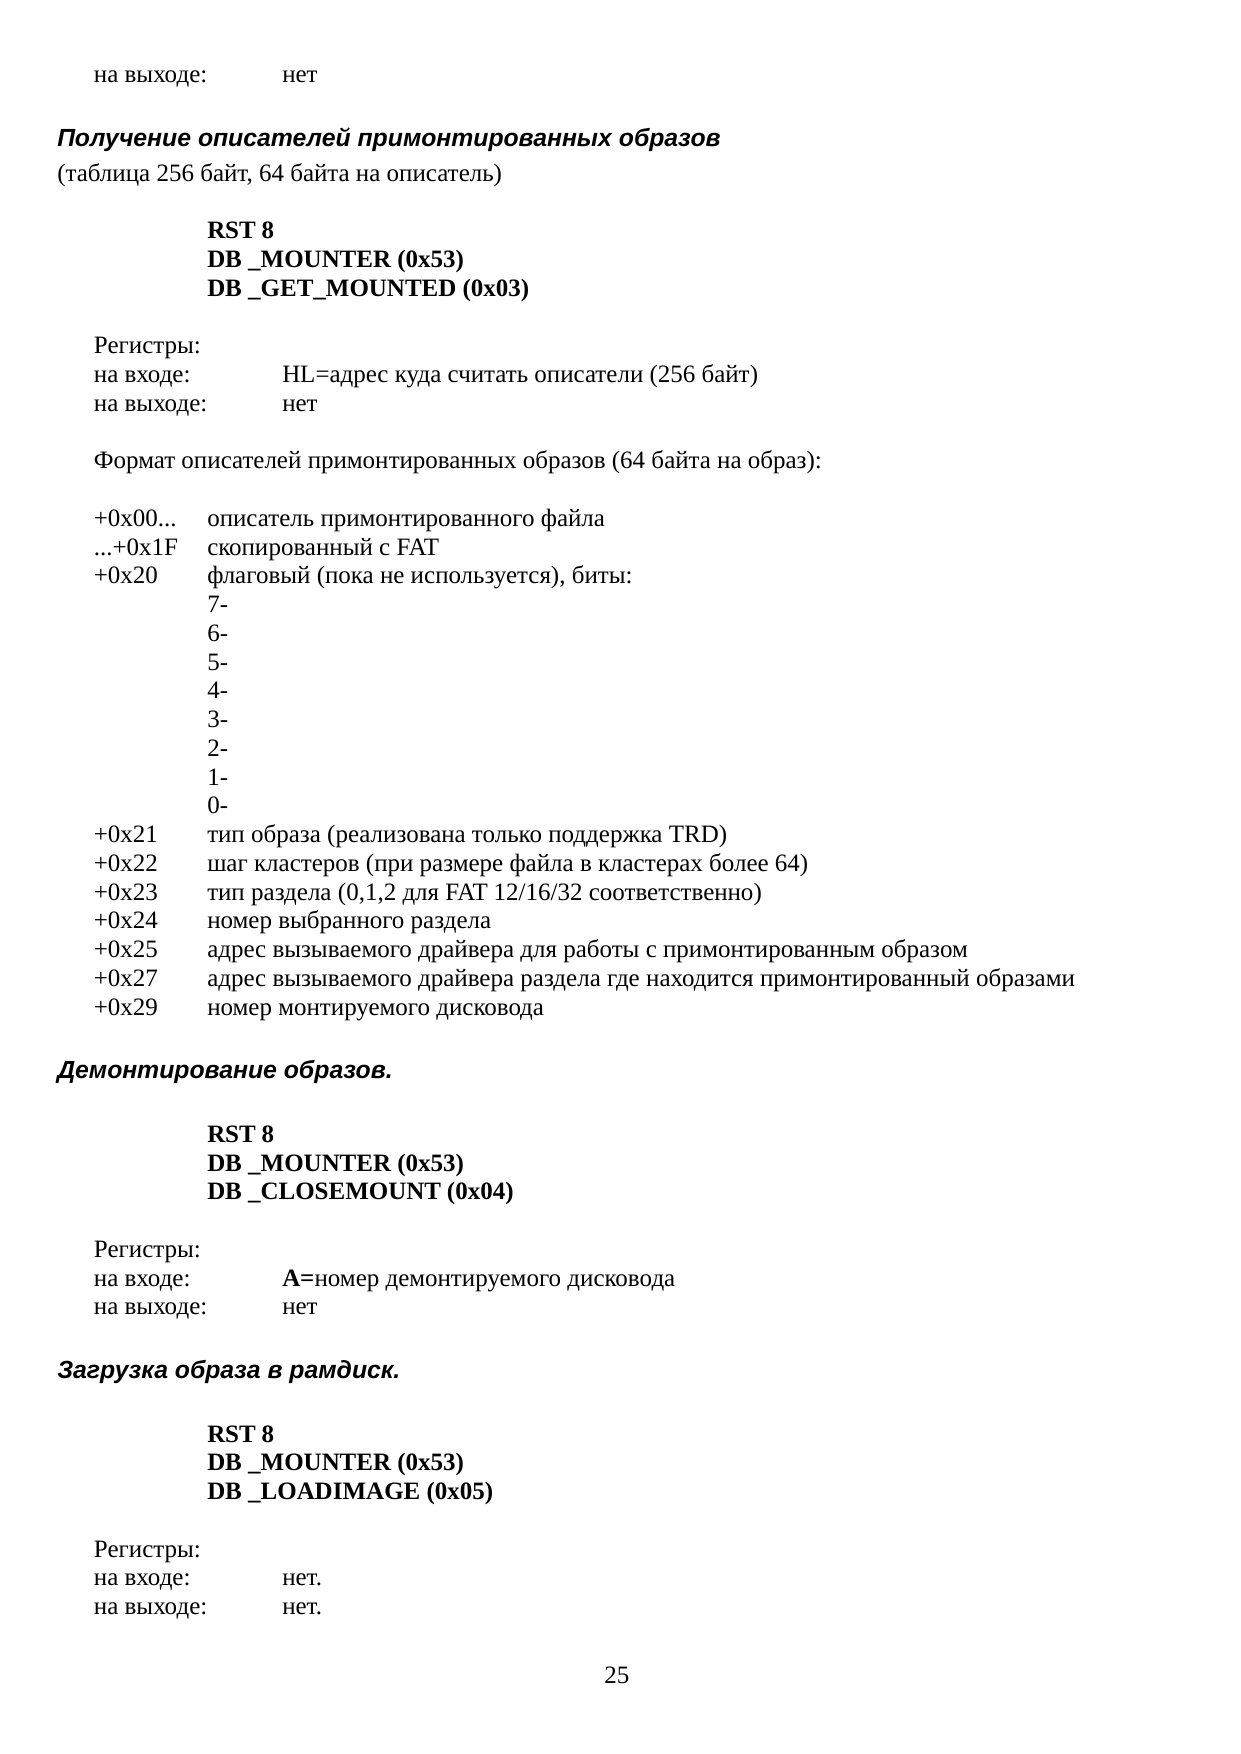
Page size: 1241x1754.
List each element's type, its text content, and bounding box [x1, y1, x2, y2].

text на выходе: нет [57, 388, 1176, 417]
text +0x27 адрес вызываемого драйвера раздела где находится примонтированный образами [57, 963, 1176, 992]
text Регистры: [57, 330, 1176, 359]
text Регистры: [57, 1534, 1176, 1562]
text 6- [57, 618, 1176, 647]
text +0x23 тип раздела (0,1,2 для FAT 12/16/32 соответственно) [57, 877, 1176, 905]
subtitle Загрузка образа в рамдиск. [57, 1355, 1176, 1384]
subtitle Демонтирование образов. [57, 1055, 1176, 1084]
text DB _MOUNTER (0x53) [57, 1148, 1176, 1176]
text на входе: A=номер демонтируемого дисковода [57, 1263, 1176, 1291]
text +0x21 тип образа (реализована только поддержка TRD) [57, 819, 1176, 848]
text ...+0x1F скопированный с FAT [57, 532, 1176, 560]
text 5- [57, 647, 1176, 675]
text DB _GET_MOUNTED (0x03) [57, 273, 1176, 302]
text RST 8 [57, 1119, 1176, 1148]
text 4- [57, 675, 1176, 704]
text 3- [57, 704, 1176, 733]
text Регистры: [57, 1234, 1176, 1263]
text +0x20 флаговый (пока не используется), биты: [57, 560, 1176, 589]
text +0x24 номер выбранного раздела [57, 905, 1176, 934]
text +0x22 шаг кластеров (при размере файла в кластерах более 64) [57, 848, 1176, 877]
text 7- [57, 589, 1176, 618]
text DB _LOADIMAGE (0x05) [57, 1476, 1176, 1505]
text на выходе: нет. [57, 1591, 1176, 1620]
text на входе: HL=адрес куда считать описатели (256 байт) [57, 359, 1176, 388]
text 1- [57, 762, 1176, 790]
text +0x00... описатель примонтированного файла [57, 503, 1176, 532]
text на выходе: нет [57, 1291, 1176, 1320]
text DB _CLOSEMOUNT (0x04) [57, 1176, 1176, 1205]
text (таблица 256 байт, 64 байта на описатель) [57, 158, 1176, 187]
subtitle Получение описателей примонтированных образов [57, 123, 1176, 152]
text 2- [57, 733, 1176, 762]
text RST 8 [57, 215, 1176, 244]
text 0- [57, 790, 1176, 819]
text +0x25 адрес вызываемого драйвера для работы с примонтированным образом [57, 934, 1176, 963]
text Формат описателей примонтированных образов (64 байта на образ): [57, 445, 1176, 474]
text RST 8 [57, 1419, 1176, 1447]
text на входе: нет. [57, 1562, 1176, 1591]
text DB _MOUNTER (0x53) [57, 1447, 1176, 1476]
text DB _MOUNTER (0x53) [57, 244, 1176, 273]
text +0x29 номер монтируемого дисковода [57, 992, 1176, 1020]
text на выходе: нет [57, 59, 1176, 88]
